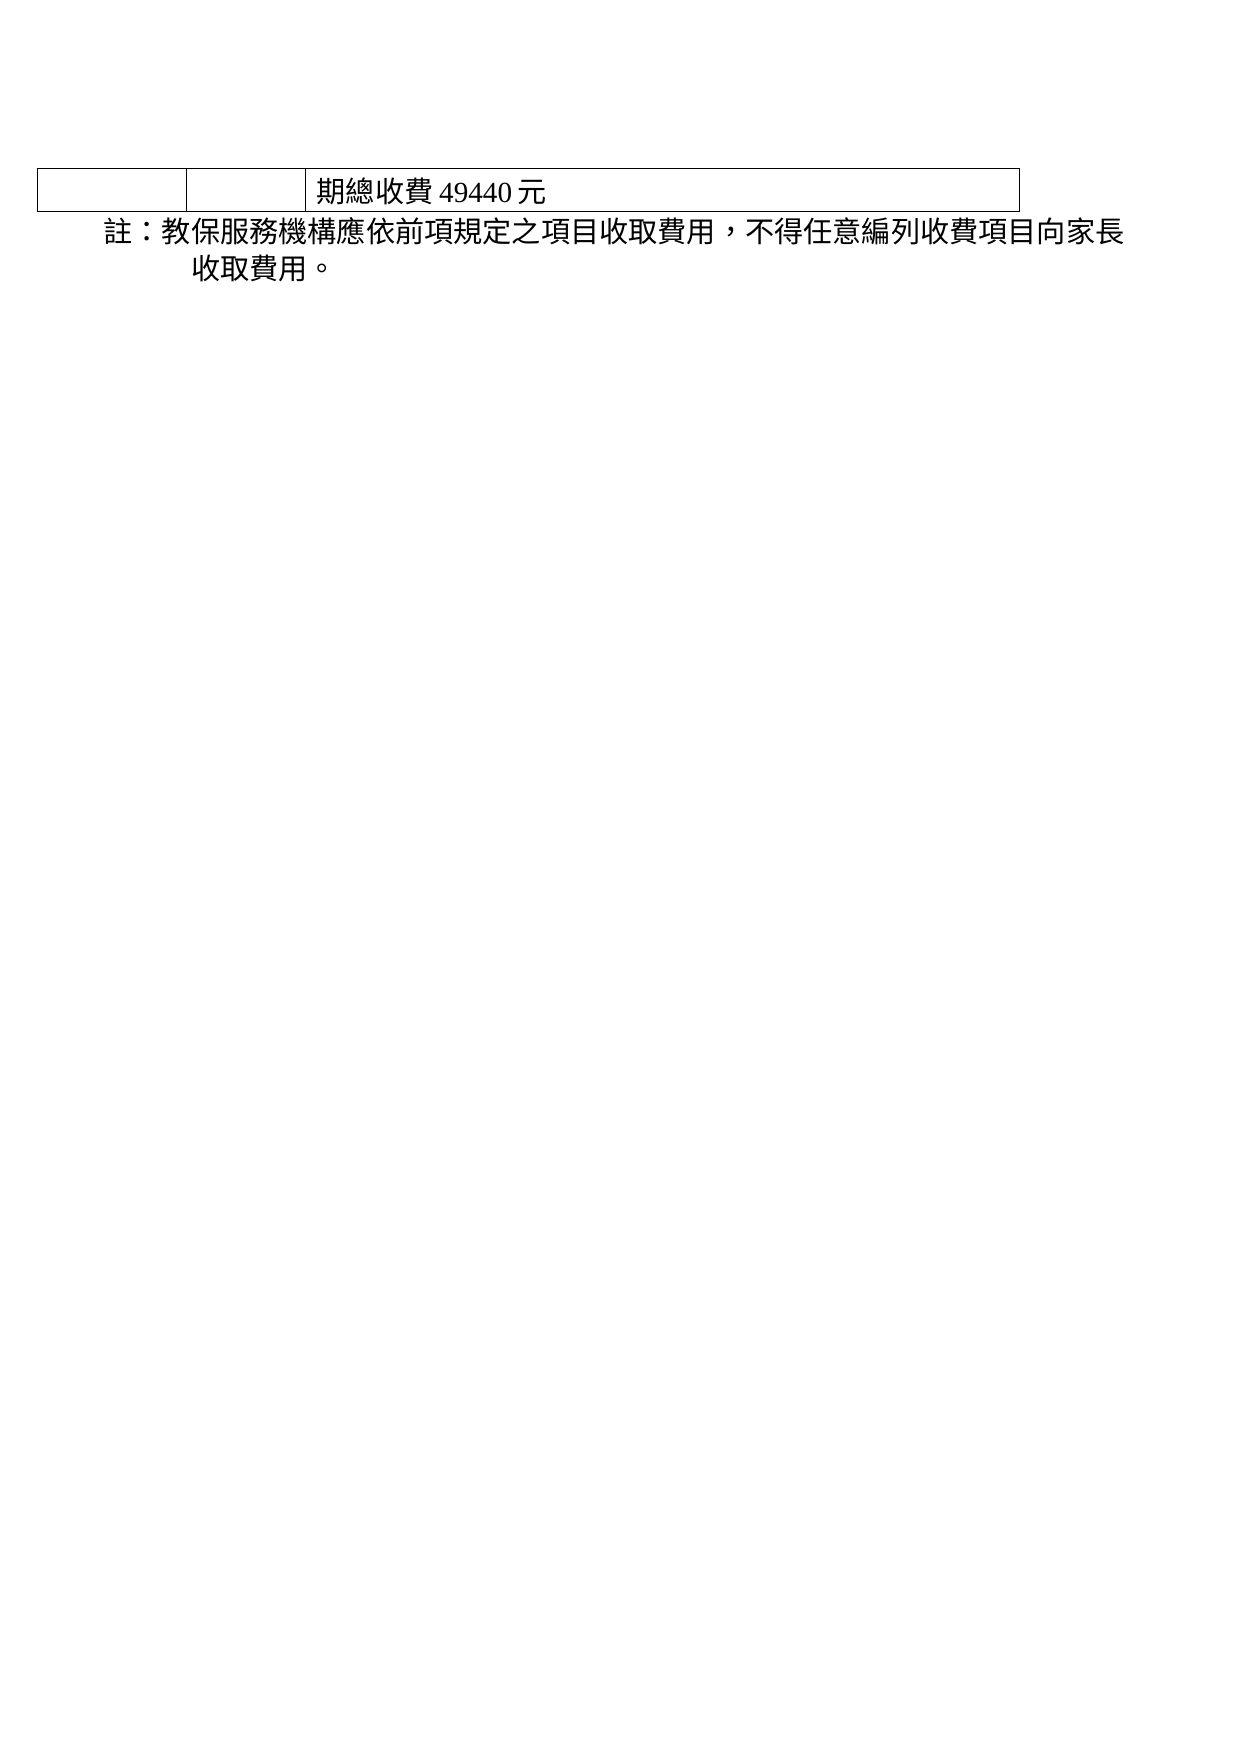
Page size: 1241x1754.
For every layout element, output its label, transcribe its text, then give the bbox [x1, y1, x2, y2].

table_cell [187, 169, 305, 211]
table_cell [1020, 168, 1203, 211]
text 註：教保服務機構應依前項規定之項目收取費用，不得任意編列收費項目向家長 [89, 212, 1152, 249]
table_cell [38, 169, 186, 211]
table_cell 期總收費49440元 [306, 169, 1019, 211]
text 收取費用。 [89, 249, 1152, 287]
